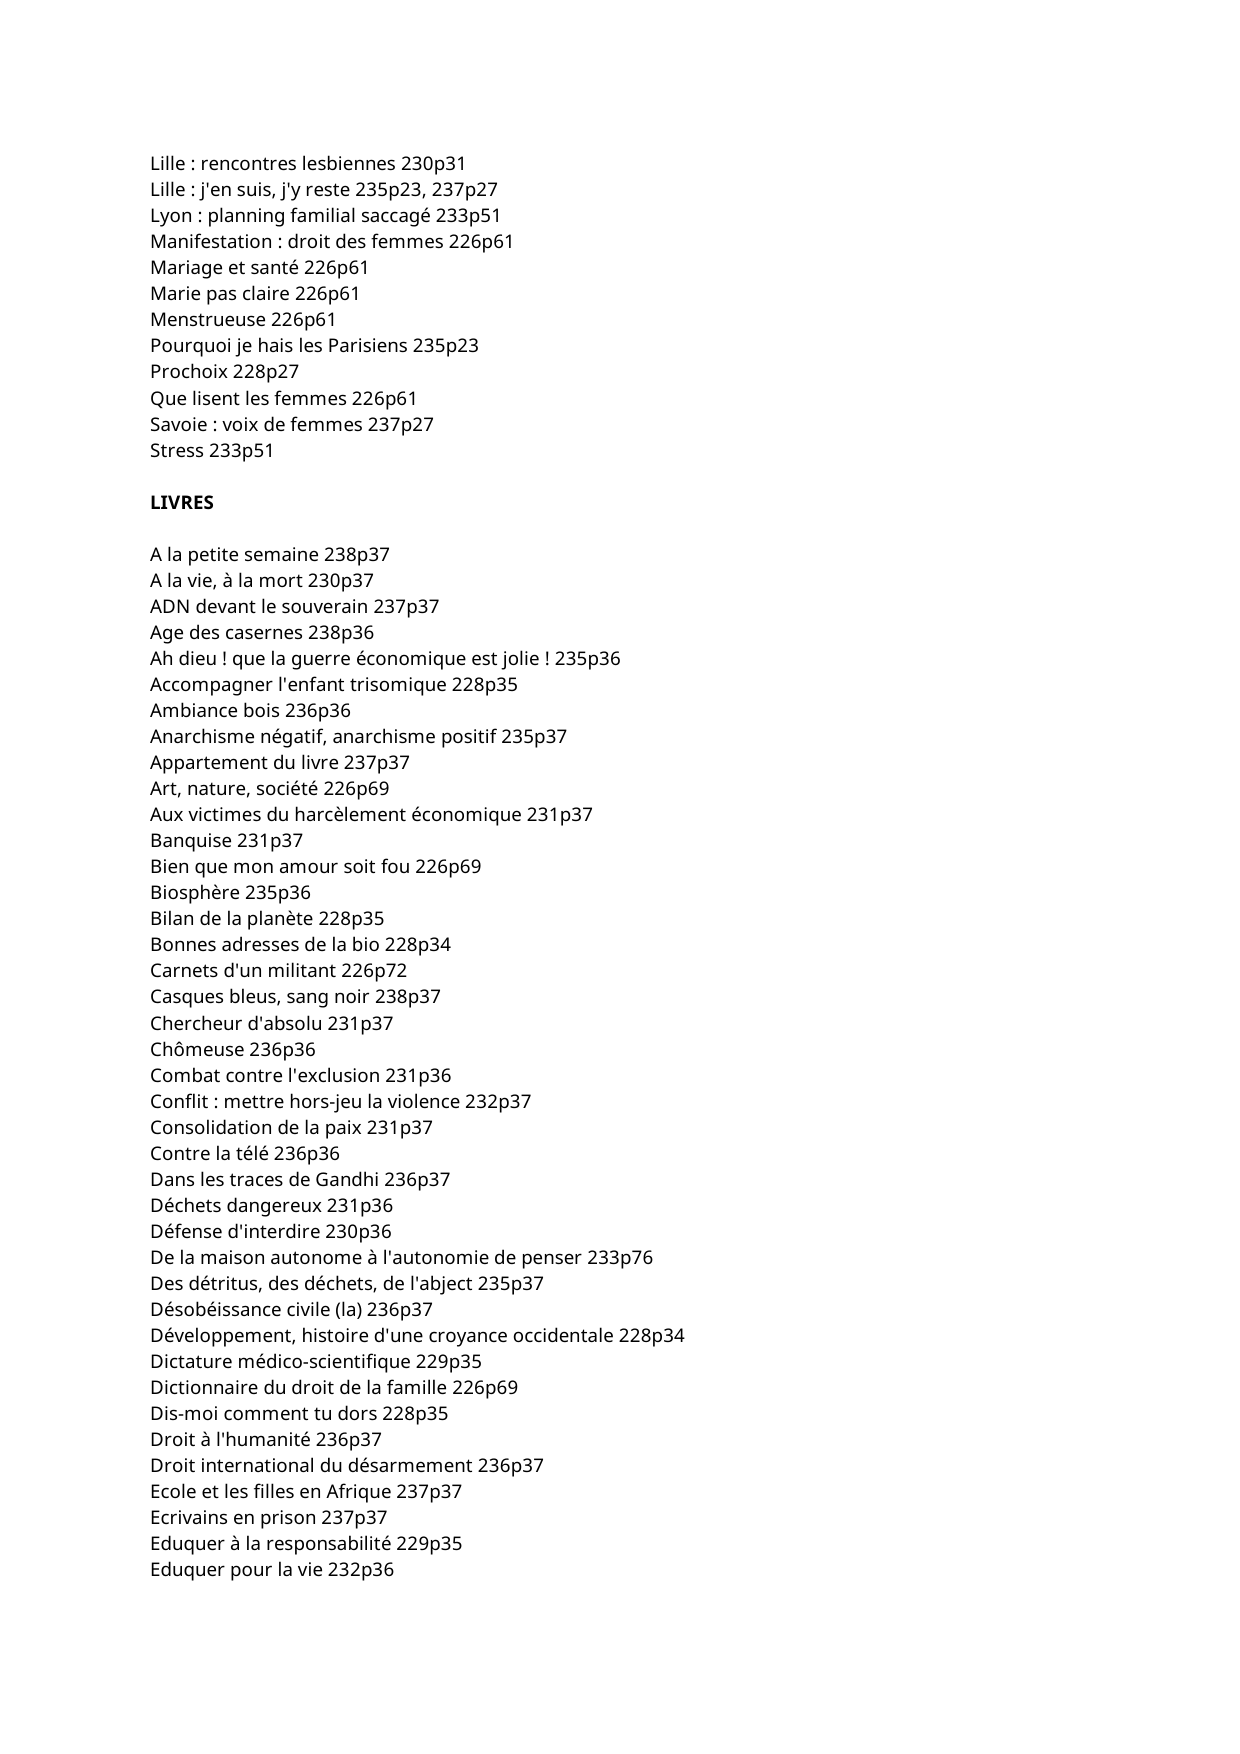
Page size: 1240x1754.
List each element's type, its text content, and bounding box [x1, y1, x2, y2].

text Eduquer à la responsabilité 229p35 [150, 1530, 1089, 1556]
text Lyon : planning familial saccagé 233p51 [150, 202, 1089, 228]
text Des détritus, des déchets, de l'abject 235p37 [150, 1270, 1089, 1296]
text Biosphère 235p36 [150, 879, 1089, 905]
text Chercheur d'absolu 231p37 [150, 1009, 1089, 1035]
text Bilan de la planète 228p35 [150, 905, 1089, 931]
text Combat contre l'exclusion 231p36 [150, 1061, 1089, 1087]
text Carnets d'un militant 226p72 [150, 957, 1089, 983]
text Art, nature, société 226p69 [150, 775, 1089, 801]
text Lille : rencontres lesbiennes 230p31 [150, 150, 1089, 176]
text Marie pas claire 226p61 [150, 280, 1089, 306]
text Droit international du désarmement 236p37 [150, 1452, 1089, 1478]
text Lille : j'en suis, j'y reste 235p23, 237p27 [150, 176, 1089, 202]
text A la petite semaine 238p37 [150, 541, 1089, 567]
text Casques bleus, sang noir 238p37 [150, 983, 1089, 1009]
text Droit à l'humanité 236p37 [150, 1426, 1089, 1452]
text Conflit : mettre hors-jeu la violence 232p37 [150, 1087, 1089, 1113]
text Prochoix 228p27 [150, 358, 1089, 384]
text A la vie, à la mort 230p37 [150, 567, 1089, 593]
text ADN devant le souverain 237p37 [150, 593, 1089, 619]
text Chômeuse 236p36 [150, 1035, 1089, 1061]
text Eduquer pour la vie 232p36 [150, 1556, 1089, 1582]
text De la maison autonome à l'autonomie de penser 233p76 [150, 1244, 1089, 1270]
text Age des casernes 238p36 [150, 619, 1089, 645]
text Menstrueuse 226p61 [150, 306, 1089, 332]
text Que lisent les femmes 226p61 [150, 384, 1089, 410]
text Anarchisme négatif, anarchisme positif 235p37 [150, 723, 1089, 749]
text Contre la télé 236p36 [150, 1139, 1089, 1166]
text Développement, histoire d'une croyance occidentale 228p34 [150, 1322, 1089, 1348]
text Savoie : voix de femmes 237p27 [150, 410, 1089, 436]
text Bien que mon amour soit fou 226p69 [150, 853, 1089, 879]
text Pourquoi je hais les Parisiens 235p23 [150, 332, 1089, 358]
text Dans les traces de Gandhi 236p37 [150, 1166, 1089, 1192]
text Appartement du livre 237p37 [150, 749, 1089, 775]
text Banquise 231p37 [150, 827, 1089, 853]
text Manifestation : droit des femmes 226p61 [150, 228, 1089, 254]
text Ambiance bois 236p36 [150, 697, 1089, 723]
text Aux victimes du harcèlement économique 231p37 [150, 801, 1089, 827]
text Ah dieu ! que la guerre économique est jolie ! 235p36 [150, 645, 1089, 671]
text Ecrivains en prison 237p37 [150, 1504, 1089, 1530]
text Déchets dangereux 231p36 [150, 1192, 1089, 1218]
text Dictionnaire du droit de la famille 226p69 [150, 1374, 1089, 1400]
text Stress 233p51 [150, 436, 1089, 462]
text Accompagner l'enfant trisomique 228p35 [150, 671, 1089, 697]
text Défense d'interdire 230p36 [150, 1218, 1089, 1244]
text Dictature médico-scientifique 229p35 [150, 1348, 1089, 1374]
text Bonnes adresses de la bio 228p34 [150, 931, 1089, 957]
text Consolidation de la paix 231p37 [150, 1113, 1089, 1139]
text Dis-moi comment tu dors 228p35 [150, 1400, 1089, 1426]
text Mariage et santé 226p61 [150, 254, 1089, 280]
text Ecole et les filles en Afrique 237p37 [150, 1478, 1089, 1504]
text Désobéissance civile (la) 236p37 [150, 1296, 1089, 1322]
text LIVRES [150, 488, 1089, 514]
